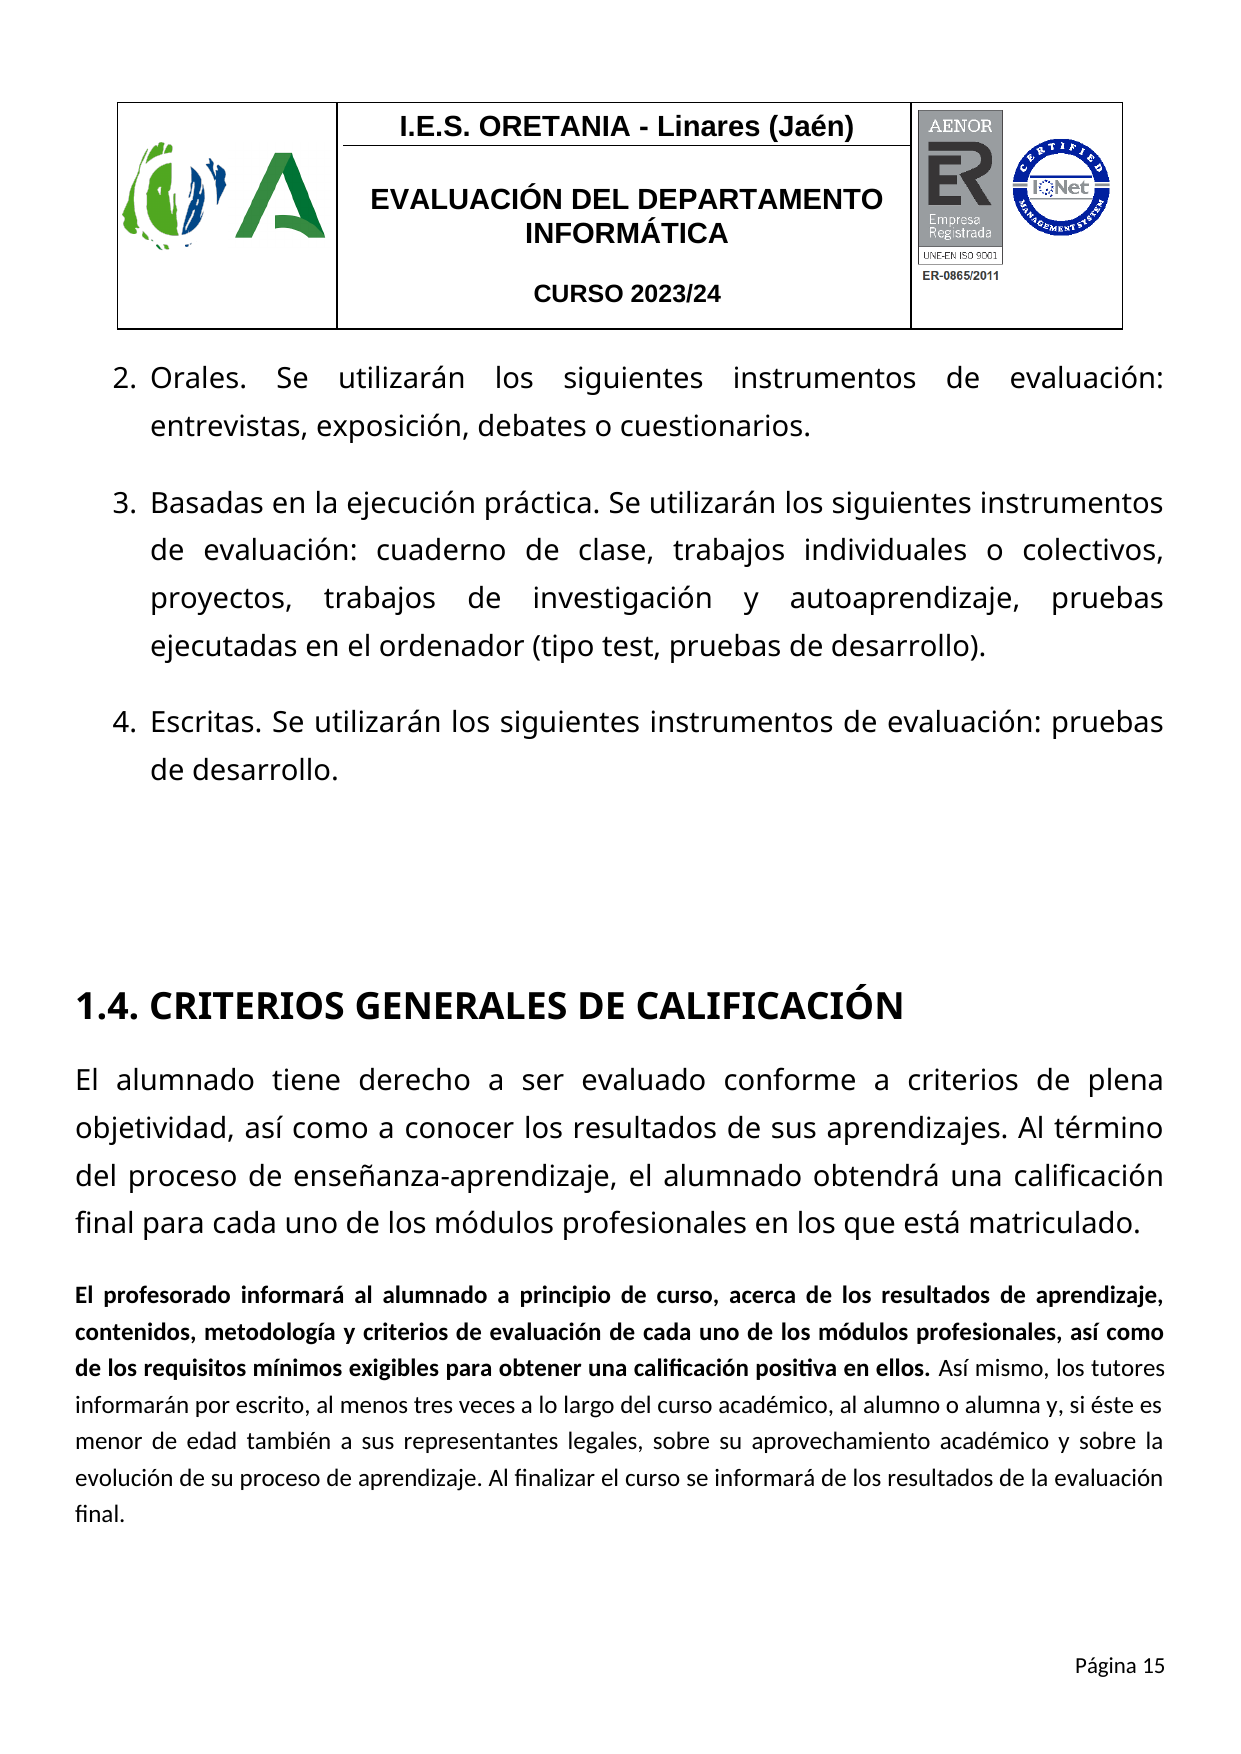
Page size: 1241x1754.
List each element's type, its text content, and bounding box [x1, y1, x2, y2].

picture [120, 142, 333, 251]
list Escritas. Se utilizarán los siguientes instrumentos de evaluación: pruebas de desarrollo. [112, 702, 1165, 789]
picture [916, 109, 1111, 286]
text El alumnado tiene derecho a ser evaluado conforme a criterios de plena objetividad, así como a conocer los resultados de sus aprendizajes. Al término del proceso de enseñanza-aprendizaje, el alumnado obtendrá una calificación final para cada uno de los módulos profesionales en los que está matriculado. [75, 1060, 1165, 1242]
list Orales. Se utilizarán los siguientes instrumentos de evaluación: entrevistas, exposición, debates o cuestionarios. [112, 358, 1165, 445]
text 1.4. Criterios generales de calificación [75, 979, 1165, 1031]
list Basadas en la ejecución práctica. Se utilizarán los siguientes instrumentos de evaluación: cuaderno de clase, trabajos individuales o colectivos, proyectos, trabajos de investigación y autoaprendizaje, pruebas ejecutadas en el ordenador (tipo test, pruebas de desarrollo). [112, 482, 1165, 664]
text El profesorado informará al alumnado a principio de curso, acerca de los resultados de aprendizaje, contenidos, metodología y criterios de evaluación de cada uno de los módulos profesionales, así como de los requisitos mínimos exigibles para obtener una calificación positiva en ellos. Así mismo, los tutores informarán por escrito, al menos tres veces a lo largo del curso académico, al alumno o alumna y, si éste es menor de edad también a sus representantes legales, sobre su aprovechamiento académico y sobre la evolución de su proceso de aprendizaje. Al finalizar el curso se informará de los resultados de la evaluación final. [75, 1279, 1165, 1529]
